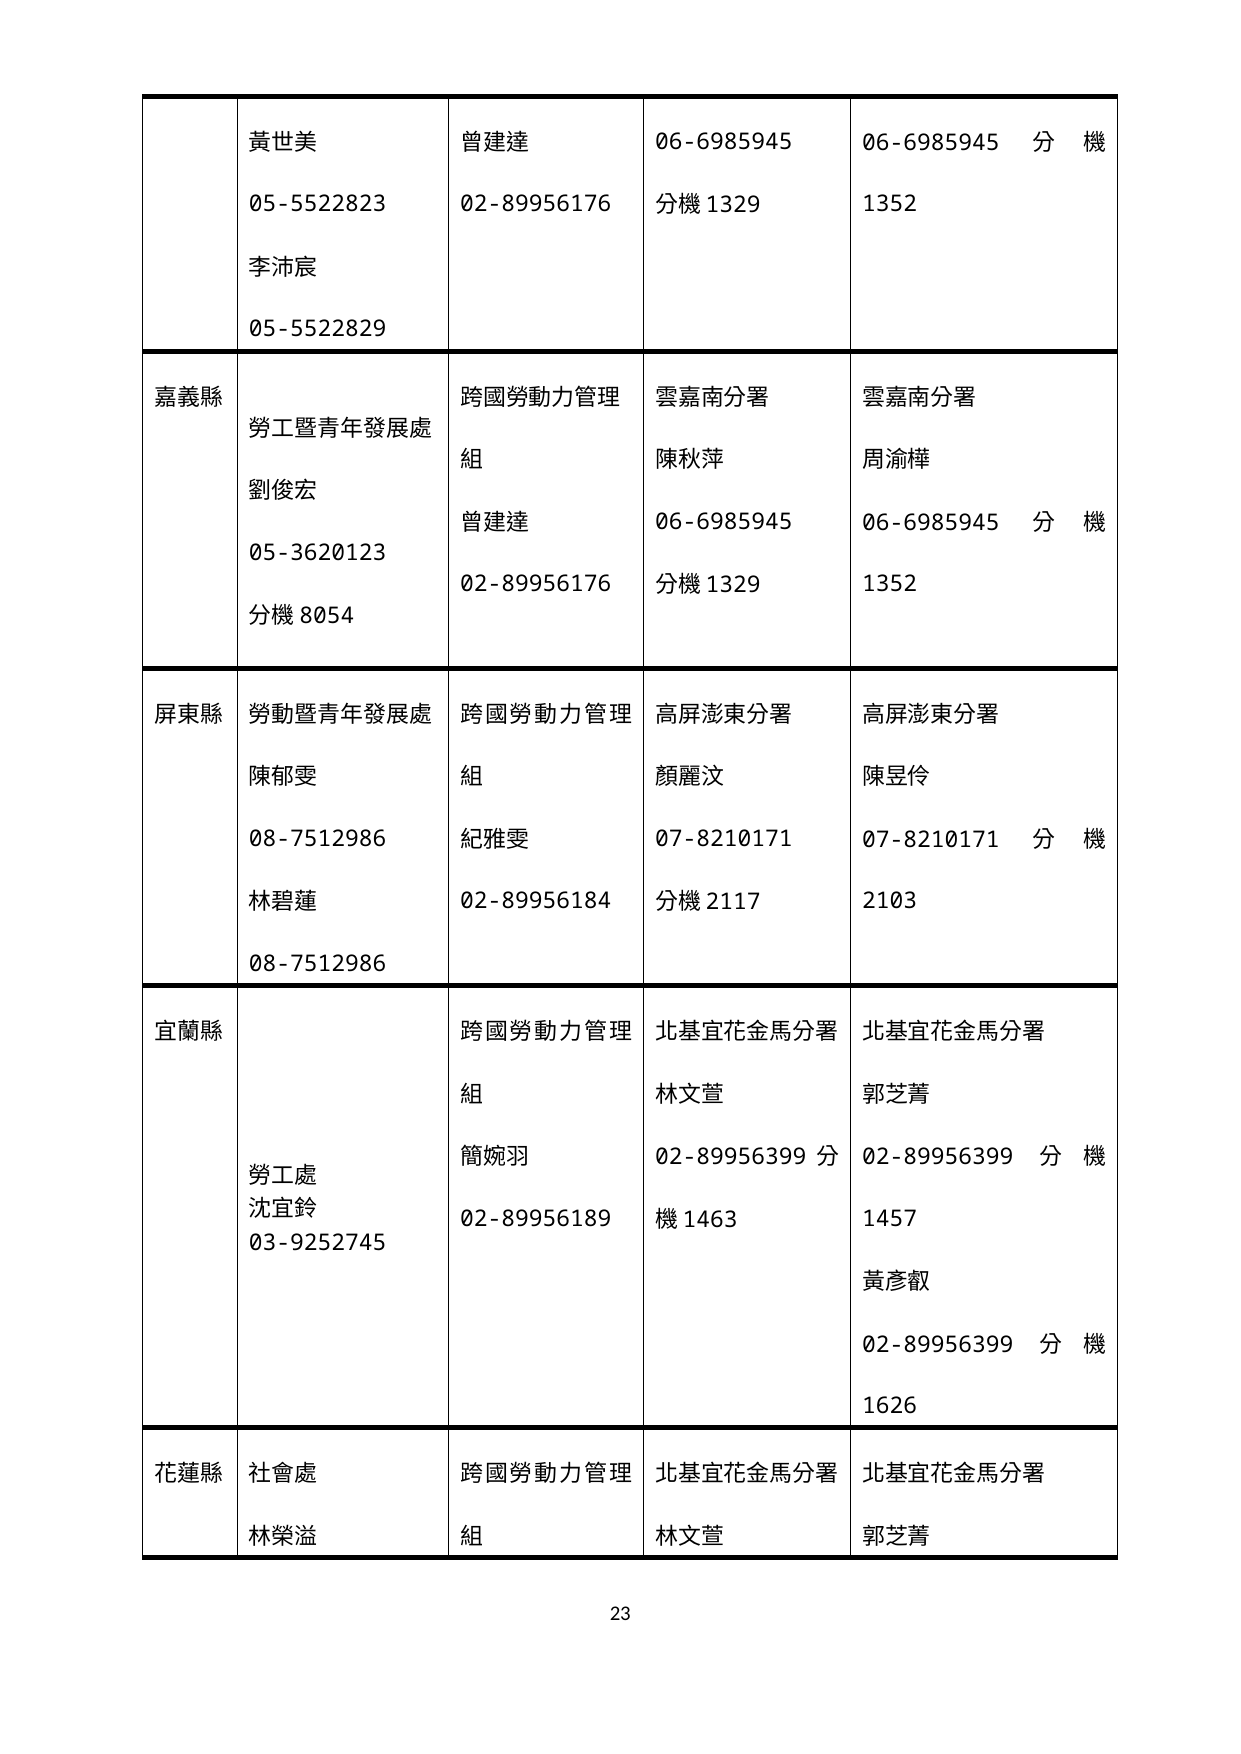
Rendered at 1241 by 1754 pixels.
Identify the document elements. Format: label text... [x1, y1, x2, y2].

table_cell 北基宜花金馬分署 郭芝菁 [851, 1430, 1117, 1555]
table_cell 跨國勞動力管理組 曾建達 02-89956176 [449, 354, 643, 666]
table_cell 雲嘉南分署 陳秋萍 06-6985945 分機1329 [644, 354, 850, 666]
table_cell 黃世美 05-5522823 李沛宸 05-5522829 [238, 99, 448, 349]
table_cell 勞工處 沈宜鈴 03-9252745 [238, 988, 448, 1425]
table_cell 跨國勞動力管理組 簡婉羽 02-89956189 [449, 988, 643, 1425]
table_cell 北基宜花金馬分署 林文萱 [644, 1430, 850, 1555]
table_cell 北基宜花金馬分署 林文萱 02-89956399分機1463 [644, 988, 850, 1425]
table_cell 雲嘉南分署 周渝樺 06-6985945分機1352 [851, 354, 1117, 666]
table_cell 社會處 林榮溢 [238, 1430, 448, 1555]
table_cell 高屏澎東分署 顏麗汶 07-8210171 分機2117 [644, 671, 850, 983]
table_cell 06-6985945 分機1329 [644, 99, 850, 349]
table_cell 宜蘭縣 [143, 988, 237, 1425]
table_cell 曾建達 02-89956176 [449, 99, 643, 349]
table_cell 北基宜花金馬分署 郭芝菁 02-89956399分機1457 黃彥叡 02-89956399分機1626 [851, 988, 1117, 1425]
table_cell 嘉義縣 [143, 354, 237, 666]
table_cell 勞動暨青年發展處 陳郁雯 08-7512986 林碧蓮 08-7512986 [238, 671, 448, 983]
table_cell [143, 99, 237, 349]
table_cell 跨國勞動力管理組 [449, 1430, 643, 1555]
table_cell 跨國勞動力管理組 紀雅雯 02-89956184 [449, 671, 643, 983]
table_cell 屏東縣 [143, 671, 237, 983]
table_cell 勞工暨青年發展處 劉俊宏 05-3620123 分機8054 [238, 354, 448, 666]
table_cell 06-6985945分機1352 [851, 99, 1117, 349]
table_cell 花蓮縣 [143, 1430, 237, 1555]
table_cell 高屏澎東分署 陳昱伶 07-8210171分機2103 [851, 671, 1117, 983]
